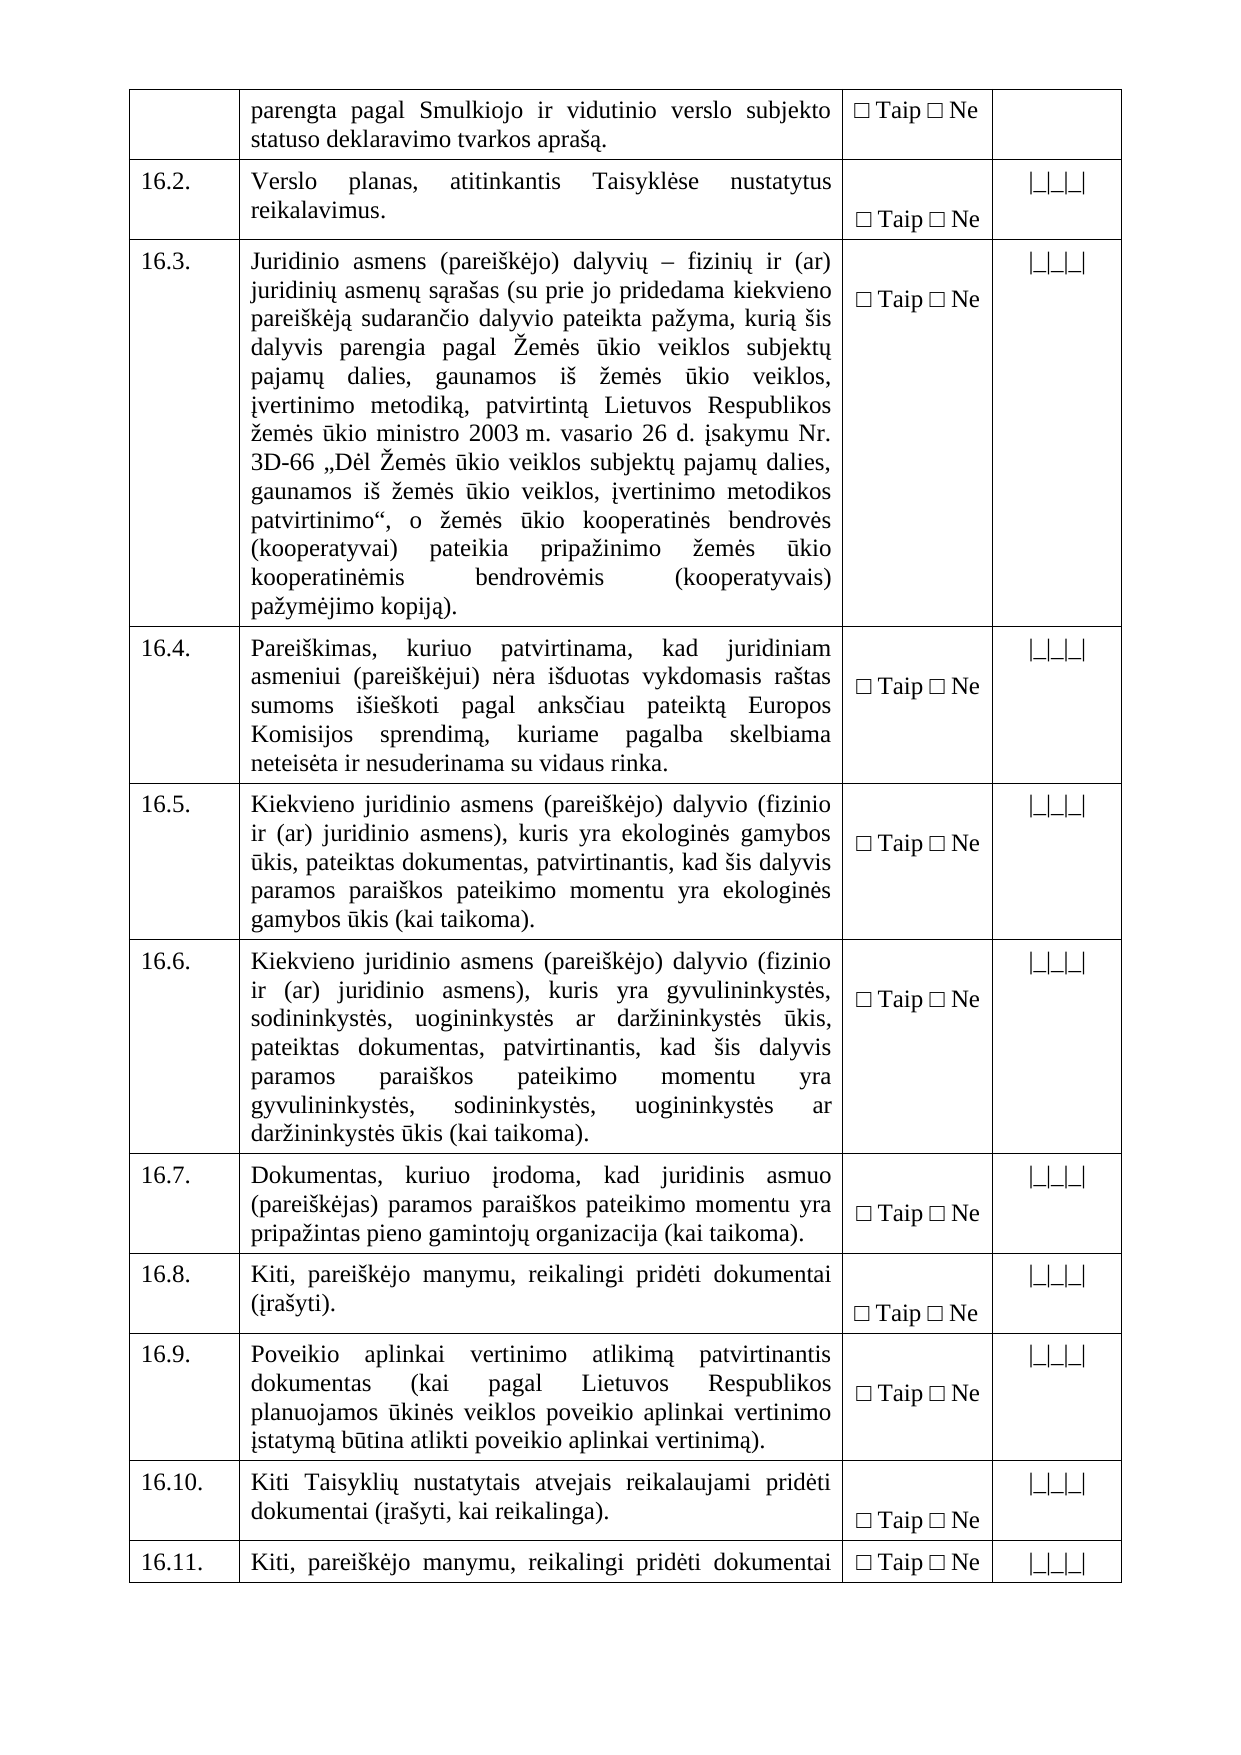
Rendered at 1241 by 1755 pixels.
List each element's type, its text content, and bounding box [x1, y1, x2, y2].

table_cell 16.6. [130, 940, 239, 1153]
table_cell Kiti, pareiškėjo manymu, reikalingi pridėti dokumentai (įrašyti). [240, 1254, 842, 1332]
table_cell □ Taip □ Ne [843, 160, 992, 239]
table_cell 16.4. [130, 627, 239, 782]
table_cell |_|_|_| [993, 160, 1121, 239]
table_cell |_|_|_| [993, 1334, 1121, 1460]
table_cell Juridinio asmens (pareiškėjo) dalyvių – fizinių ir (ar) juridinių asmenų sąrašas (su prie jo pridedama kiekvieno pareiškėją sudarančio dalyvio pateikta pažyma, kurią šis dalyvis parengia pagal Žemės ūkio veiklos subjektų pajamų dalies, gaunamos iš žemės ūkio veiklos, įvertinimo metodiką, patvirtintą Lietuvos Respublikos žemės ūkio ministro 2003 m. vasario 26 d. įsakymu Nr. 3D-66 „Dėl Žemės ūkio veiklos subjektų pajamų dalies, gaunamos iš žemės ūkio veiklos, įvertinimo metodikos patvirtinimo“, o žemės ūkio kooperatinės bendrovės (kooperatyvai) pateikia pripažinimo žemės ūkio kooperatinėmis bendrovėmis (kooperatyvais) pažymėjimo kopiją). [240, 240, 842, 626]
table_cell □ Taip □ Ne [843, 1254, 992, 1332]
table_cell Poveikio aplinkai vertinimo atlikimą patvirtinantis dokumentas (kai pagal Lietuvos Respublikos planuojamos ūkinės veiklos poveikio aplinkai vertinimo įstatymą būtina atlikti poveikio aplinkai vertinimą). [240, 1334, 842, 1460]
table_cell [130, 90, 239, 159]
table_cell |_|_|_| [993, 1254, 1121, 1332]
table_cell 16.7. [130, 1154, 239, 1252]
table_cell |_|_|_| [993, 1541, 1121, 1582]
table_cell Pareiškimas, kuriuo patvirtinama, kad juridiniam asmeniui (pareiškėjui) nėra išduotas vykdomasis raštas sumoms išieškoti pagal anksčiau pateiktą Europos Komisijos sprendimą, kuriame pagalba skelbiama neteisėta ir nesuderinama su vidaus rinka. [240, 627, 842, 782]
table_cell |_|_|_| [993, 627, 1121, 782]
table_cell □ Taip □ Ne [843, 240, 992, 626]
table_cell 16.8. [130, 1254, 239, 1332]
table_cell □ Taip □ Ne [843, 940, 992, 1153]
table_cell □ Taip □ Ne [843, 1154, 992, 1252]
table_cell |_|_|_| [993, 784, 1121, 939]
table_cell □ Taip □ Ne [843, 1334, 992, 1460]
table_cell □ Taip □ Ne [843, 627, 992, 782]
table_cell Kiti, pareiškėjo manymu, reikalingi pridėti dokumentai [240, 1541, 842, 1582]
table_cell Kiekvieno juridinio asmens (pareiškėjo) dalyvio (fizinio ir (ar) juridinio asmens), kuris yra gyvulininkystės, sodininkystės, uogininkystės ar daržininkystės ūkis, pateiktas dokumentas, patvirtinantis, kad šis dalyvis paramos paraiškos pateikimo momentu yra gyvulininkystės, sodininkystės, uogininkystės ar daržininkystės ūkis (kai taikoma). [240, 940, 842, 1153]
table_cell [993, 90, 1121, 159]
table_cell 16.11. [130, 1541, 239, 1582]
table_cell |_|_|_| [993, 1154, 1121, 1252]
table_cell |_|_|_| [993, 240, 1121, 626]
table_cell 16.10. [130, 1461, 239, 1540]
table_cell Dokumentas, kuriuo įrodoma, kad juridinis asmuo (pareiškėjas) paramos paraiškos pateikimo momentu yra pripažintas pieno gamintojų organizacija (kai taikoma). [240, 1154, 842, 1252]
table_cell 16.2. [130, 160, 239, 239]
table_cell |_|_|_| [993, 1461, 1121, 1540]
table_cell 16.3. [130, 240, 239, 626]
table_cell 16.9. [130, 1334, 239, 1460]
table_cell □ Taip □ Ne [843, 90, 992, 159]
table_cell Kiti Taisyklių nustatytais atvejais reikalaujami pridėti dokumentai (įrašyti, kai reikalinga). [240, 1461, 842, 1540]
table_cell 16.5. [130, 784, 239, 939]
table_cell parengta pagal Smulkiojo ir vidutinio verslo subjekto statuso deklaravimo tvarkos aprašą. [240, 90, 842, 159]
table_cell Kiekvieno juridinio asmens (pareiškėjo) dalyvio (fizinio ir (ar) juridinio asmens), kuris yra ekologinės gamybos ūkis, pateiktas dokumentas, patvirtinantis, kad šis dalyvis paramos paraiškos pateikimo momentu yra ekologinės gamybos ūkis (kai taikoma). [240, 784, 842, 939]
table_cell □ Taip □ Ne [843, 784, 992, 939]
table_cell Verslo planas, atitinkantis Taisyklėse nustatytus reikalavimus. [240, 160, 842, 239]
table_cell □ Taip □ Ne [843, 1541, 992, 1582]
table_cell □ Taip □ Ne [843, 1461, 992, 1540]
table_cell |_|_|_| [993, 940, 1121, 1153]
